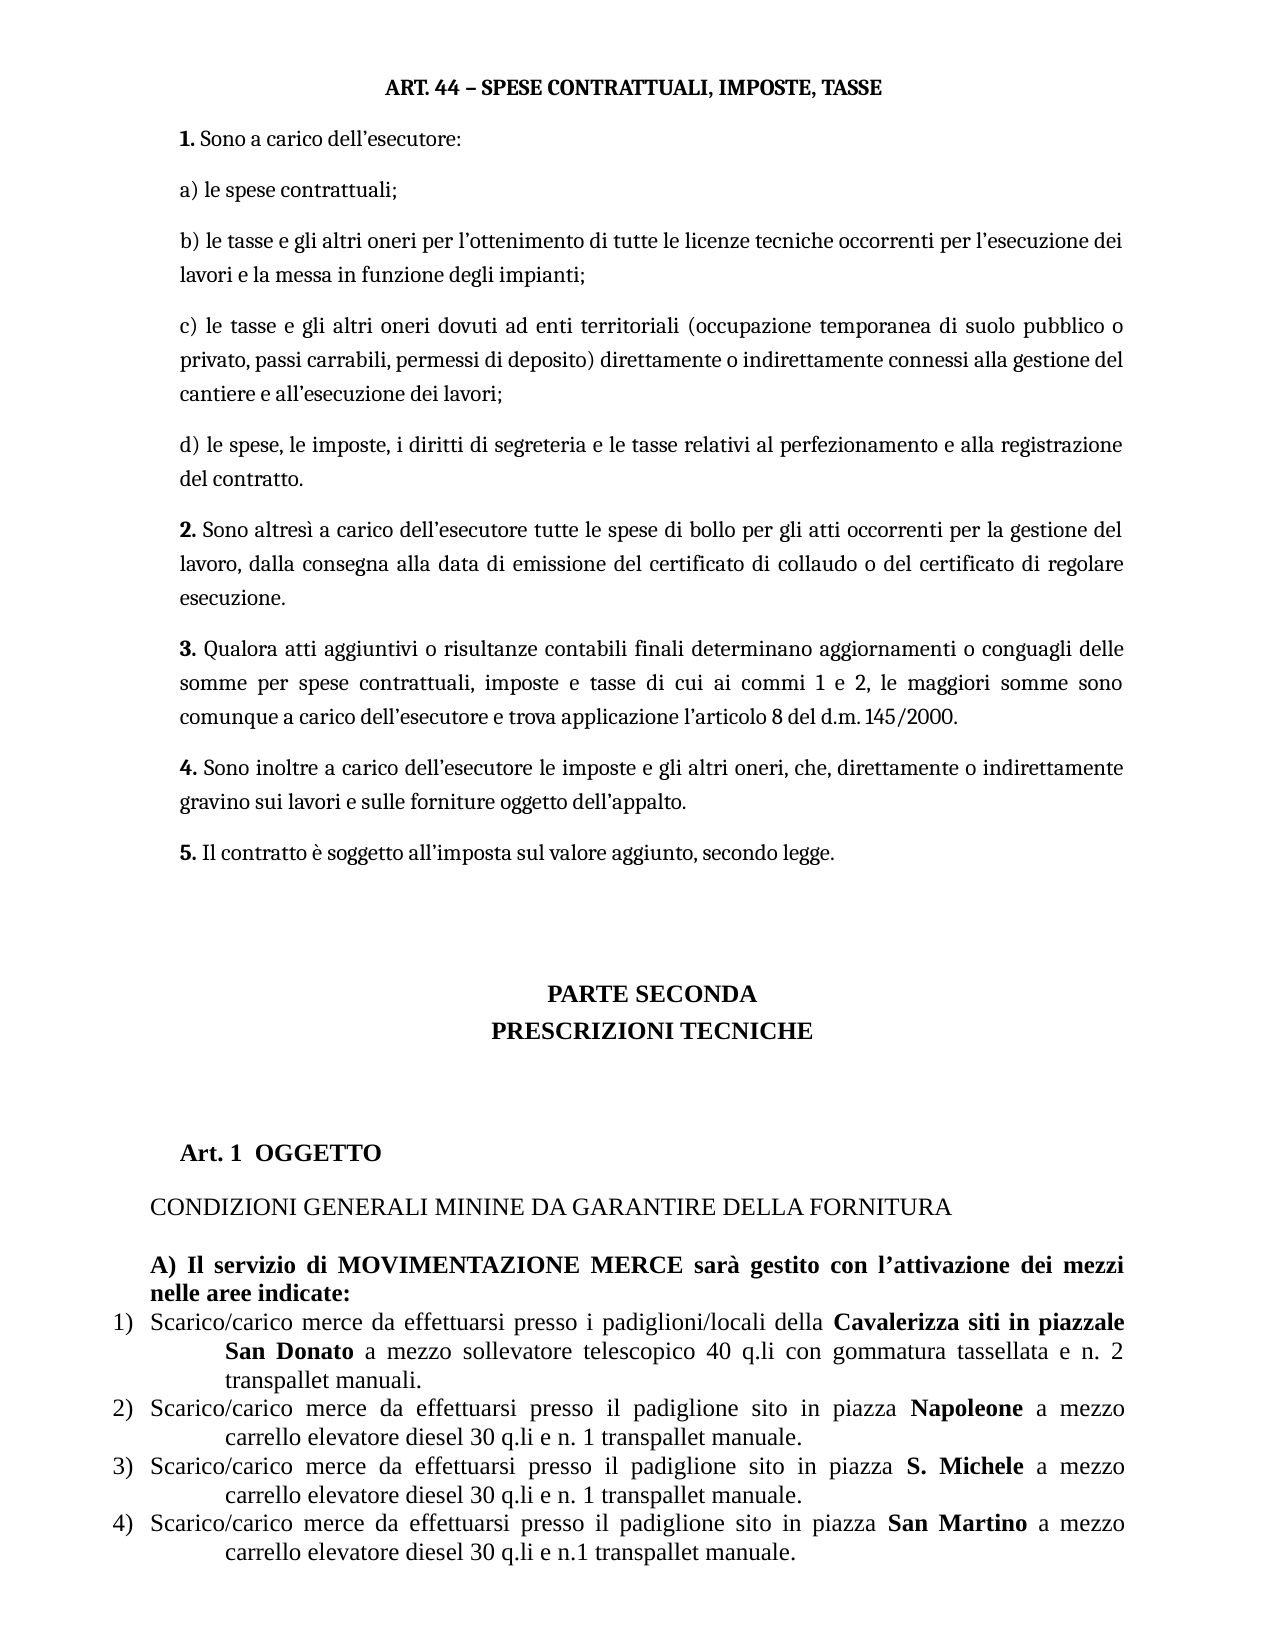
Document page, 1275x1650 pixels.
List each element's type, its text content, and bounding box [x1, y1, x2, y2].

text d) le spese, le imposte, i diritti di segreteria e le tasse relativi al perfezionamento e alla registrazione del contratto. [179, 432, 1125, 492]
text Art. 1 OGGETTO [179, 1138, 1125, 1167]
text A) Il servizio di MOVIMENTAZIONE MERCE sarà gestito con l’attivazione dei mezzi nelle aree indicate: [150, 1250, 1125, 1307]
text c) le tasse e gli altri oneri dovuti ad enti territoriali (occupazione temporanea di suolo pubblico o privato, passi carrabili, permessi di deposito) direttamente o indirettamente connessi alla gestione del cantiere e all’esecuzione dei lavori; [179, 312, 1125, 407]
text 5. Il contratto è soggetto all’imposta sul valore aggiunto, secondo legge. [179, 840, 1125, 866]
list Scarico/carico merce da effettuarsi presso il padiglione sito in piazza S. Michele a mezzo carrello elevatore diesel 30 q.li e n. 1 transpallet manuale. [112, 1451, 1125, 1508]
list Scarico/carico merce da effettuarsi presso il padiglione sito in piazza San Martino a mezzo carrello elevatore diesel 30 q.li e n.1 transpallet manuale. [112, 1508, 1125, 1566]
text a) le spese contrattuali; [179, 177, 1125, 203]
list Scarico/carico merce da effettuarsi presso i padiglioni/locali della Cavalerizza siti in piazzale San Donato a mezzo sollevatore telescopico 40 q.li con gommatura tassellata e n. 2 transpallet manuali. [112, 1307, 1125, 1393]
text ART. 44 – SPESE CONTRATTUALI, IMPOSTE, TASSE [142, 75, 1125, 101]
text 4. Sono inoltre a carico dell’esecutore le imposte e gli altri oneri, che, direttamente o indirettamente gravino sui lavori e sulle forniture oggetto dell’appalto. [179, 755, 1125, 816]
list Scarico/carico merce da effettuarsi presso il padiglione sito in piazza Napoleone a mezzo carrello elevatore diesel 30 q.li e n. 1 transpallet manuale. [112, 1393, 1125, 1451]
text PRESCRIZIONI TECNICHE [179, 1016, 1125, 1045]
text PARTE SECONDA [179, 979, 1125, 1008]
text 1. Sono a carico dell’esecutore: [179, 126, 1125, 152]
text b) le tasse e gli altri oneri per l’ottenimento di tutte le licenze tecniche occorrenti per l’esecuzione dei lavori e la messa in funzione degli impianti; [179, 227, 1125, 288]
text CONDIZIONI GENERALI MININE DA GARANTIRE DELLA FORNITURA [150, 1192, 1125, 1221]
text 3. Qualora atti aggiuntivi o risultanze contabili finali determinano aggiornamenti o conguagli delle somme per spese contrattuali, imposte e tasse di cui ai commi 1 e 2, le maggiori somme sono comunque a carico dell’esecutore e trova applicazione l’articolo 8 del d.m. 145/2000. [179, 636, 1125, 731]
text 2. Sono altresì a carico dell’esecutore tutte le spese di bollo per gli atti occorrenti per la gestione del lavoro, dalla consegna alla data di emissione del certificato di collaudo o del certificato di regolare esecuzione. [179, 517, 1125, 611]
